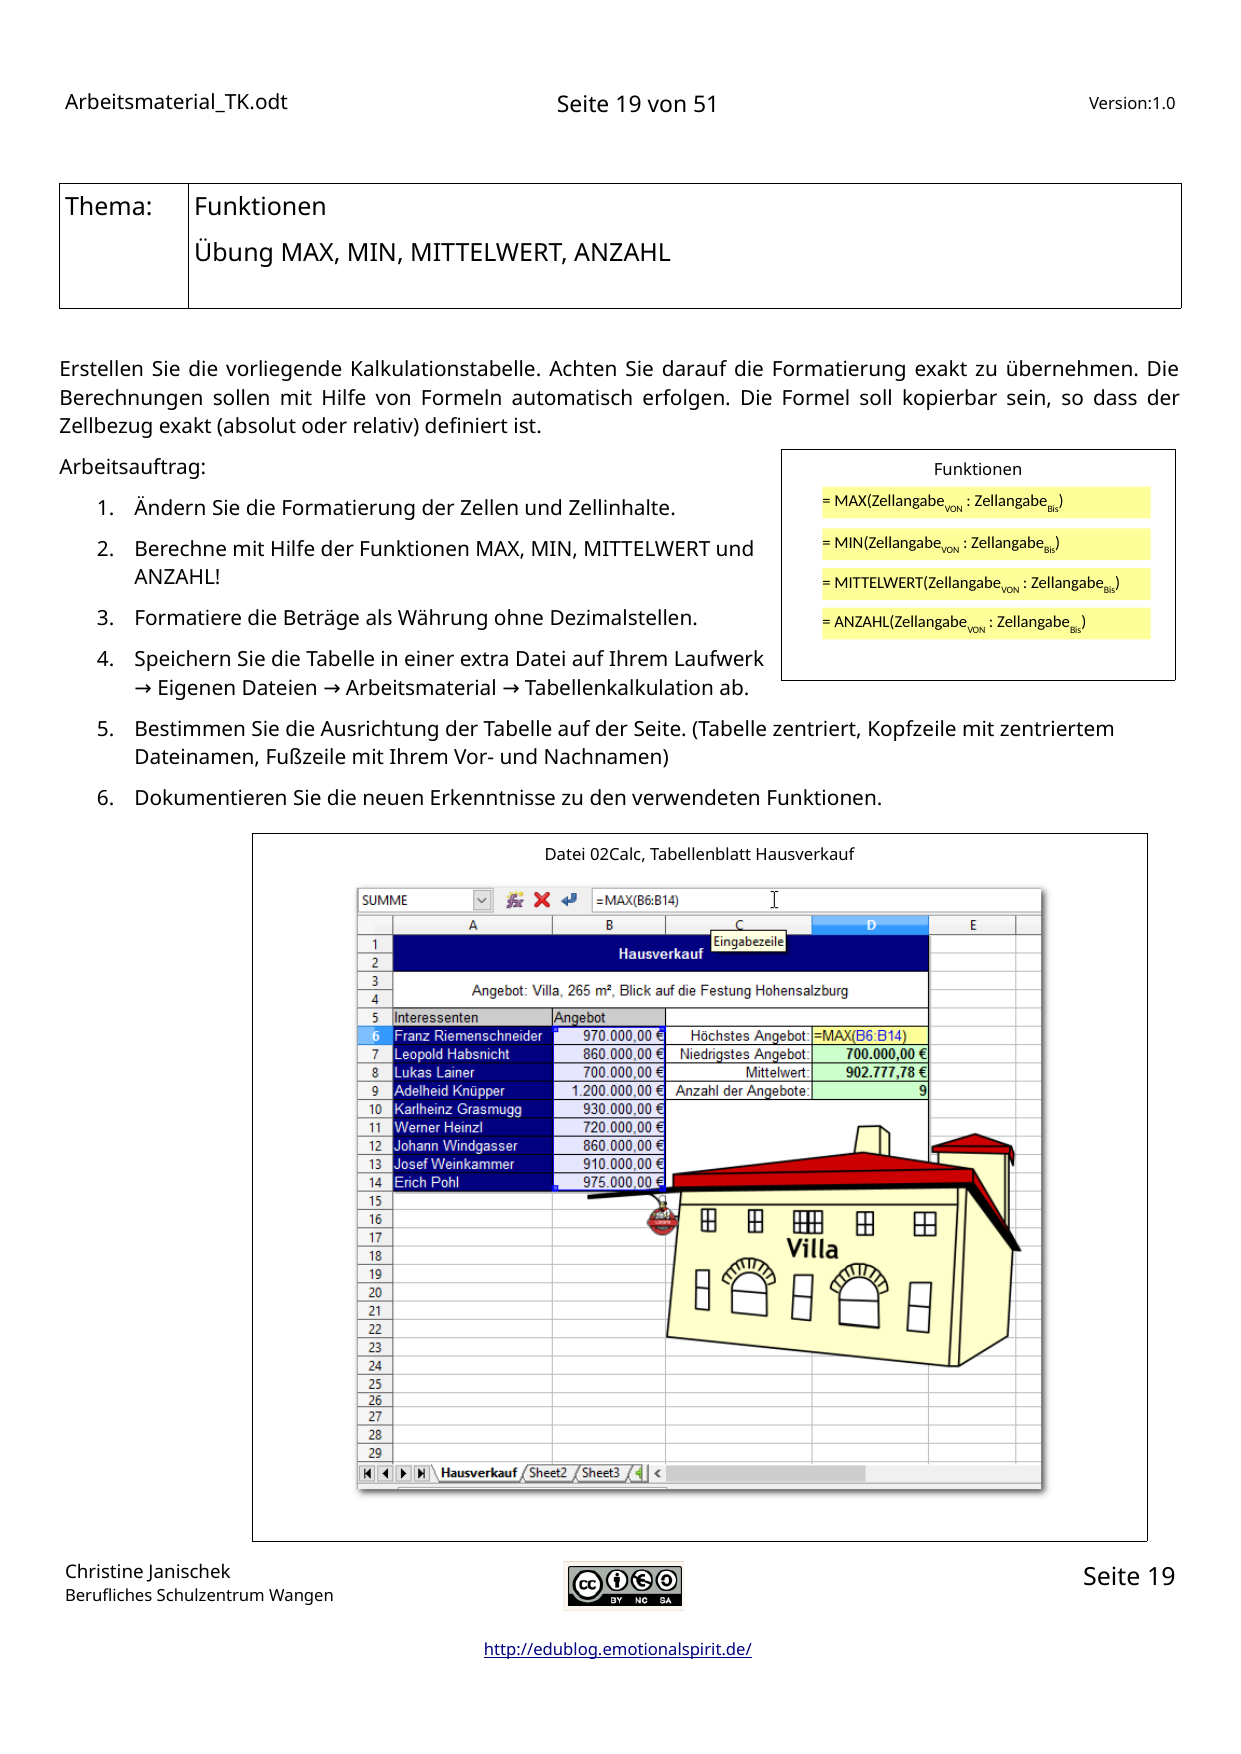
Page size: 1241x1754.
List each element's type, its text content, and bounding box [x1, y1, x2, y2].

text Arbeitsauftrag: [59, 452, 781, 481]
list Dokumentieren Sie die neuen Erkenntnisse zu den verwendeten Funktionen. [97, 783, 1181, 812]
list Speichern Sie die Tabelle in einer extra Datei auf Ihrem Laufwerk → Eigenen Dateien → Arbeitsmaterial → Tabellenkalkulation ab. [97, 644, 1181, 701]
table_header Funktionen Übung MAX, MIN, MITTELWERT, ANZAHL [189, 184, 1181, 308]
list Bestimmen Sie die Ausrichtung der Tabelle auf der Seite. (Tabelle zentriert, Kopfzeile mit zentriertem Dateinamen, Fußzeile mit Ihrem Vor- und Nachnamen) [97, 714, 1181, 771]
text Arbeitsauftrag: [782, 450, 1175, 680]
picture [346, 877, 1053, 1501]
table_header Thema: [60, 184, 188, 308]
text Datei 02Calc, Tabellenblatt Hausverkauf [261, 842, 1138, 865]
list Ändern Sie die Formatierung der Zellen und Zellinhalte. [97, 493, 781, 522]
picture [563, 1561, 685, 1611]
list Berechne mit Hilfe der Funktionen MAX, MIN, MITTELWERT und ANZAHL! [97, 534, 781, 591]
text Erstellen Sie die vorliegende Kalkulationstabelle. Achten Sie darauf die Formatierung exakt zu übernehmen. Die Berechnungen sollen mit Hilfe von Formeln automatisch erfolgen. Die Formel soll kopierbar sein, so dass der Zellbezug exakt (absolut oder relativ) definiert ist. [59, 354, 1181, 440]
list Formatiere die Beträge als Währung ohne Dezimalstellen. [97, 603, 781, 632]
text Funktionen [790, 458, 1166, 481]
